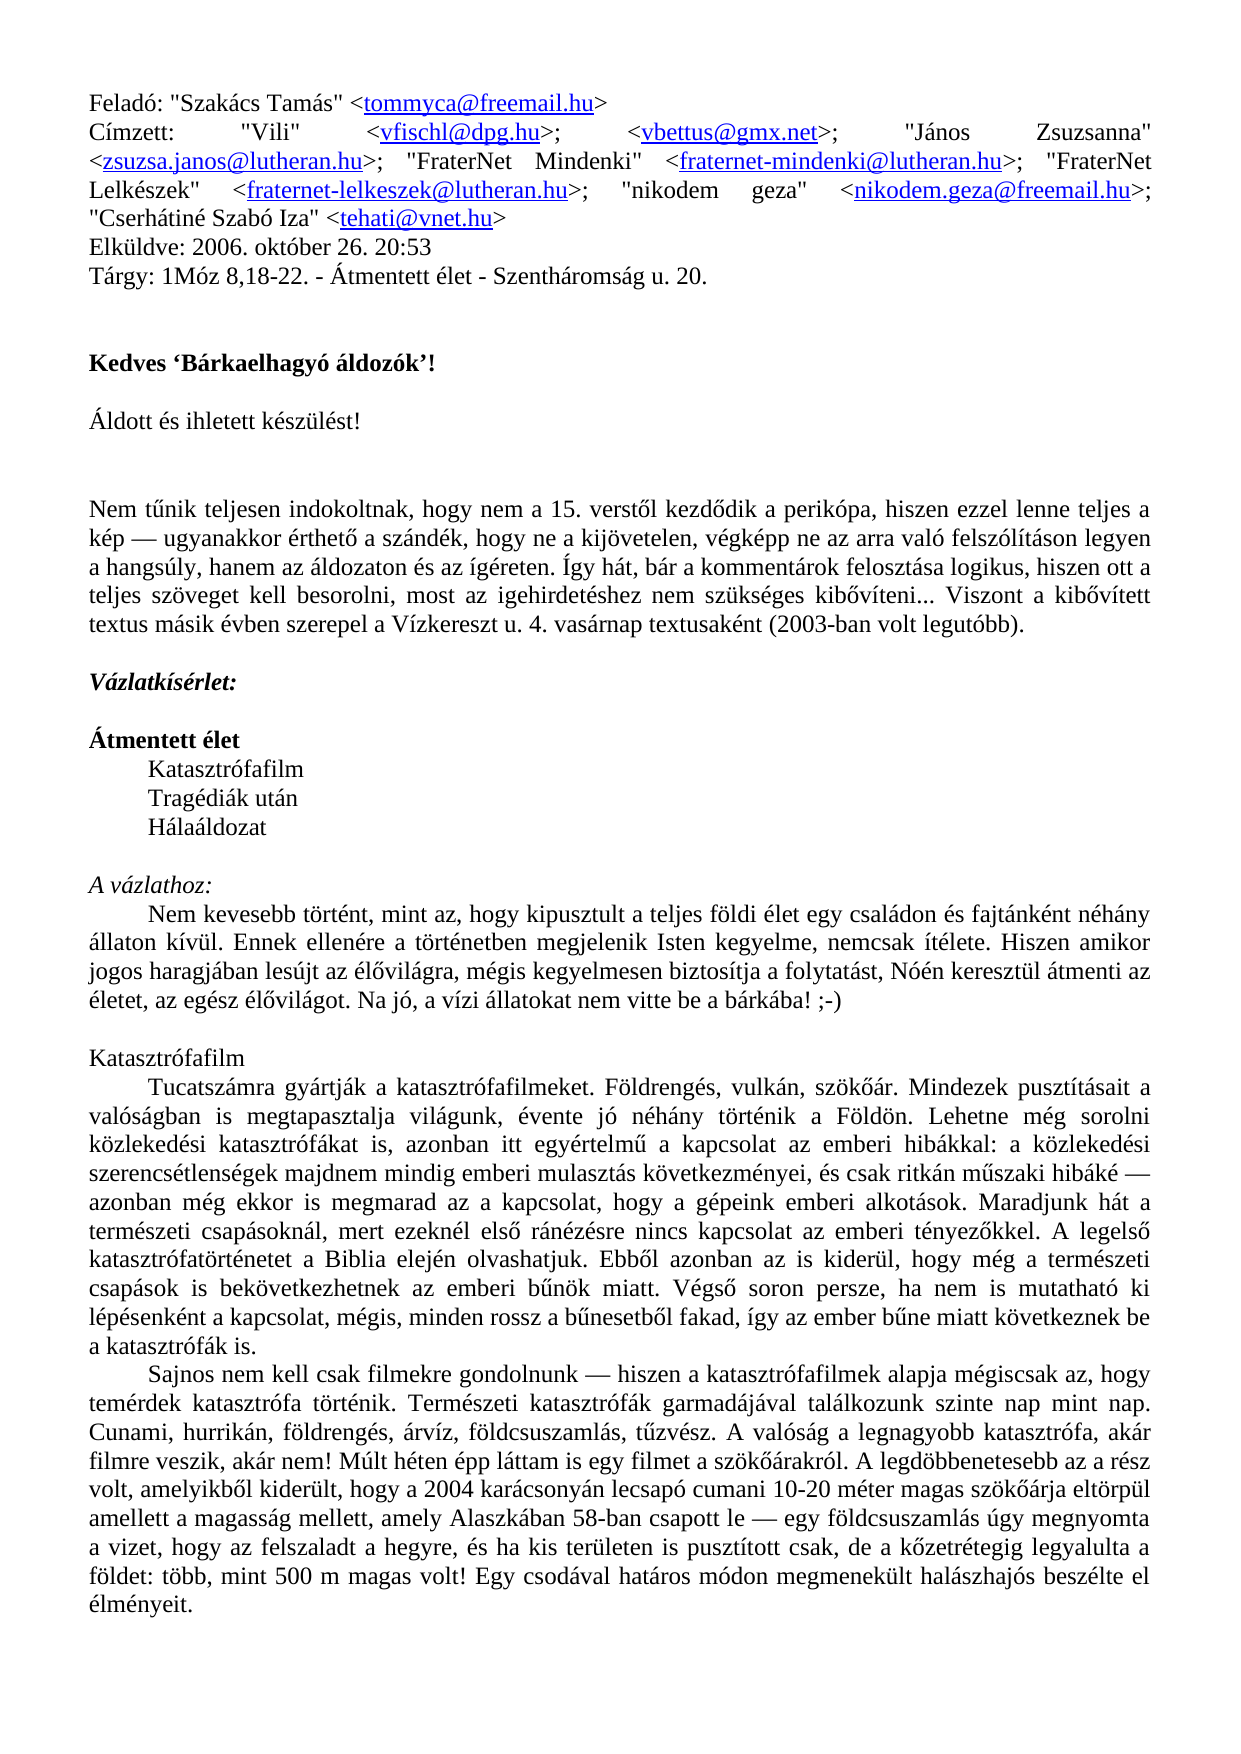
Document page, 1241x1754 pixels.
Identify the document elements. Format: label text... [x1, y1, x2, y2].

text Áldott és ihletett készülést! [88, 406, 1152, 435]
text Tárgy: 1Móz 8,18-22. - Átmentett élet - Szentháromság u. 20. [88, 261, 1152, 290]
text Katasztrófafilm [88, 754, 1152, 783]
text Elküldve: 2006. október 26. 20:53 [88, 232, 1152, 261]
text A vázlathoz: [88, 870, 1152, 899]
text Hálaáldozat [88, 812, 1152, 841]
text Nem kevesebb történt, mint az, hogy kipusztult a teljes földi élet egy családon és fajtánként néhány állaton kívül. Ennek ellenére a történetben megjelenik Isten kegyelme, nemcsak ítélete. Hiszen amikor jogos haragjában lesújt az élővilágra, mégis kegyelmesen biztosítja a folytatást, Nóén keresztül átmenti az életet, az egész élővilágot. Na jó, a vízi állatokat nem vitte be a bárkába! ;-) [88, 899, 1152, 1014]
text Feladó: "Szakács Tamás" <tommyca@freemail.hu> [88, 88, 1152, 117]
text Tragédiák után [88, 783, 1152, 812]
subtitle Kedves ‘Bárkaelhagyó áldozók’! [88, 348, 1152, 377]
text Vázlatkísérlet: [88, 667, 1152, 696]
text Tucatszámra gyártják a katasztrófafilmeket. Földrengés, vulkán, szökőár. Mindezek pusztításait a valóságban is megtapasztalja világunk, évente jó néhány történik a Földön. Lehetne még sorolni közlekedési katasztrófákat is, azonban itt egyértelmű a kapcsolat az emberi hibákkal: a közlekedési szerencsétlenségek majdnem mindig emberi mulasztás következményei, és csak ritkán műszaki hibáké — azonban még ekkor is megmarad az a kapcsolat, hogy a gépeink emberi alkotások. Maradjunk hát a természeti csapásoknál, mert ezeknél első ránézésre nincs kapcsolat az emberi tényezőkkel. A legelső katasztrófatörténetet a Biblia elején olvashatjuk. Ebből azonban az is kiderül, hogy még a természeti csapások is bekövetkezhetnek az emberi bűnök miatt. Végső soron persze, ha nem is mutatható ki lépésenként a kapcsolat, mégis, minden rossz a bűnesetből fakad, így az ember bűne miatt következnek be a katasztrófák is. [88, 1072, 1152, 1359]
text Katasztrófafilm [88, 1043, 1152, 1072]
text Átmentett élet [88, 726, 1152, 754]
text Nem tűnik teljesen indokoltnak, hogy nem a 15. verstől kezdődik a perikópa, hiszen ezzel lenne teljes a kép — ugyanakkor érthető a szándék, hogy ne a kijövetelen, végképp ne az arra való felszólításon legyen a hangsúly, hanem az áldozaton és az ígéreten. Így hát, bár a kommentárok felosztása logikus, hiszen ott a teljes szöveget kell besorolni, most az igehirdetéshez nem szükséges kibővíteni... Viszont a kibővített textus másik évben szerepel a Vízkereszt u. 4. vasárnap textusaként (2003-ban volt legutóbb). [88, 494, 1152, 638]
text Címzett: "Vili" <vfischl@dpg.hu>; <vbettus@gmx.net>; "János Zsuzsanna" <zsuzsa.janos@lutheran.hu>; "FraterNet Mindenki" <fraternet-mindenki@lutheran.hu>; "FraterNet Lelkészek" <fraternet-lelkeszek@lutheran.hu>; "nikodem geza" <nikodem.geza@freemail.hu>; "Cserhátiné Szabó Iza" <tehati@vnet.hu> [88, 117, 1152, 232]
text Sajnos nem kell csak filmekre gondolnunk — hiszen a katasztrófafilmek alapja mégiscsak az, hogy temérdek katasztrófa történik. Természeti katasztrófák garmadájával találkozunk szinte nap mint nap. Cunami, hurrikán, földrengés, árvíz, földcsuszamlás, tűzvész. A valóság a legnagyobb katasztrófa, akár filmre veszik, akár nem! Múlt héten épp láttam is egy filmet a szökőárakról. A legdöbbenetesebb az a rész volt, amelyikből kiderült, hogy a 2004 karácsonyán lecsapó cumani 10-20 méter magas szökőárja eltörpül amellett a magasság mellett, amely Alaszkában 58-ban csapott le — egy földcsuszamlás úgy megnyomta a vizet, hogy az felszaladt a hegyre, és ha kis területen is pusztított csak, de a kőzetrétegig legyalulta a földet: több, mint 500 m magas volt! Egy csodával határos módon megmenekült halászhajós beszélte el élményeit. [88, 1359, 1152, 1618]
